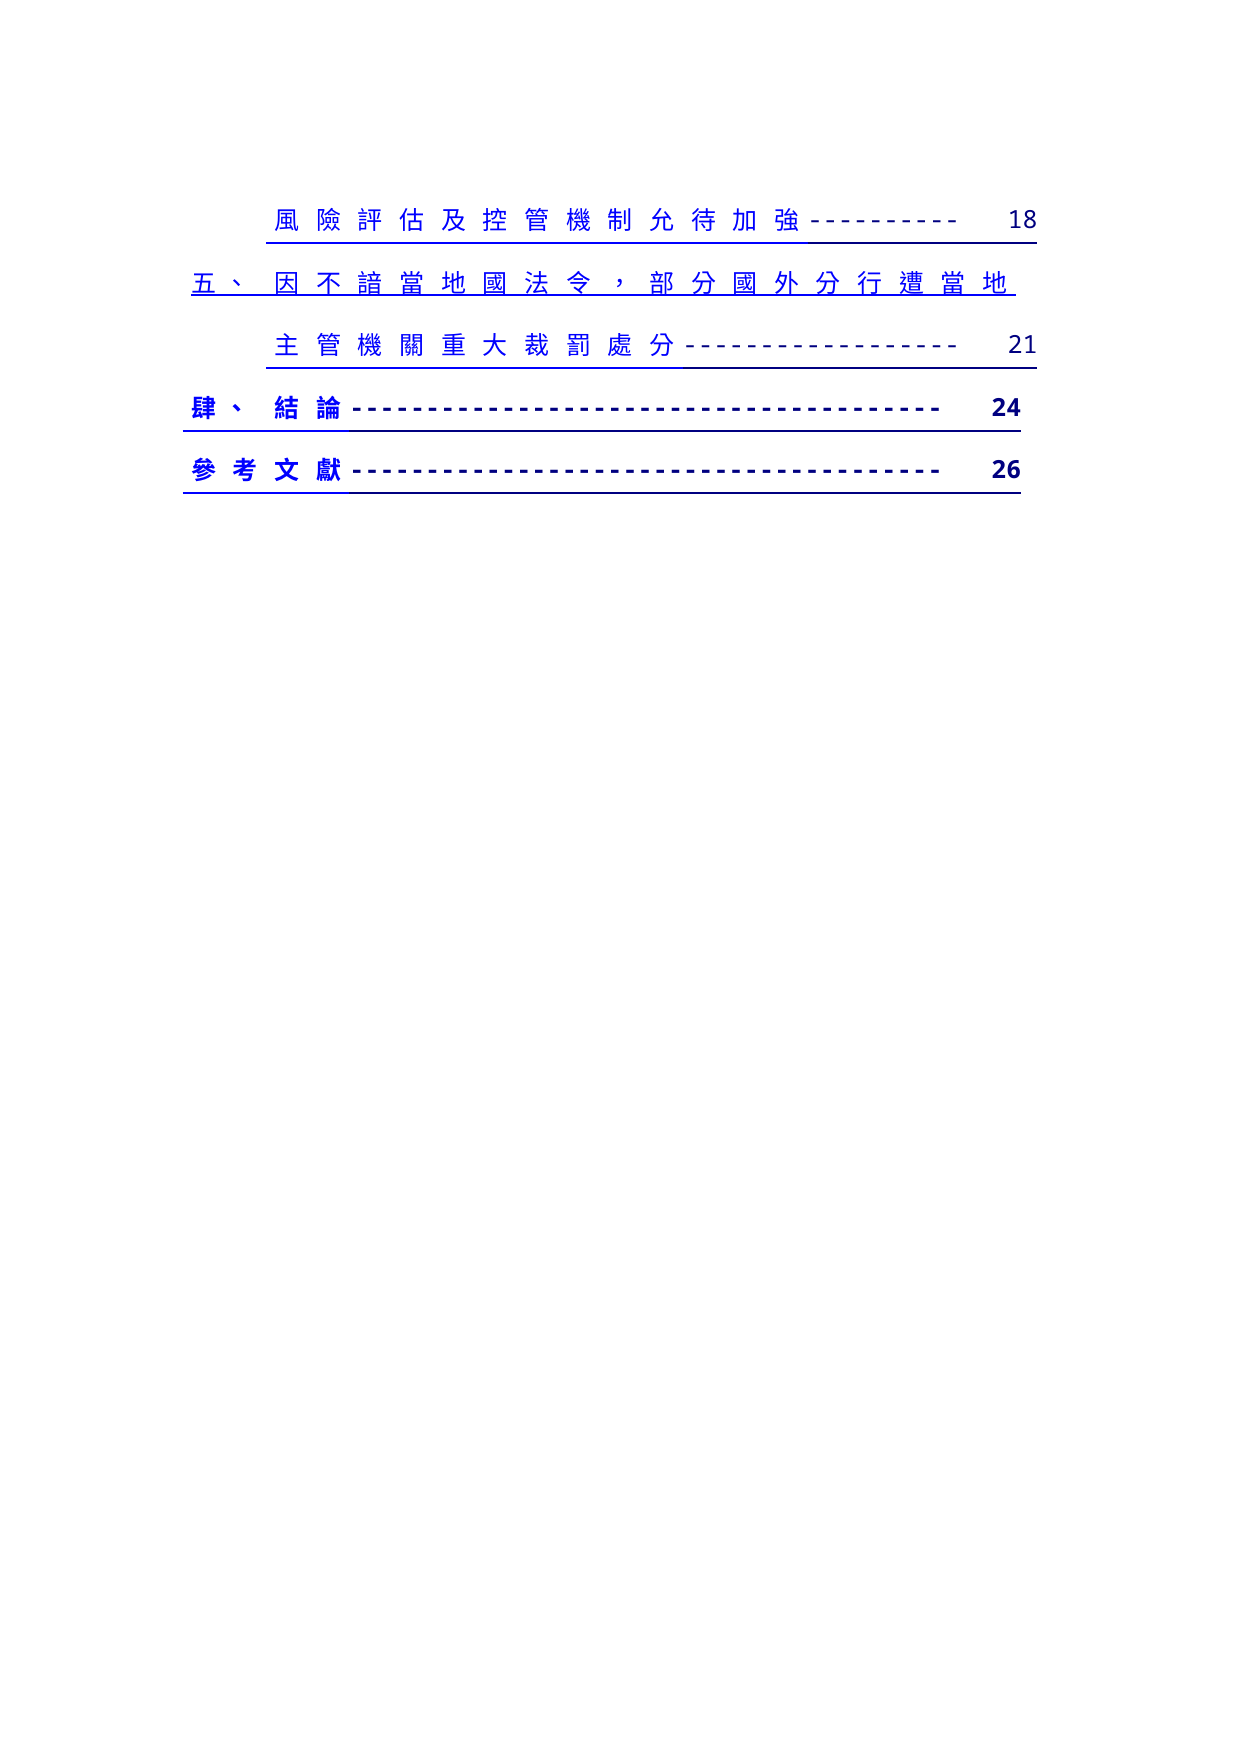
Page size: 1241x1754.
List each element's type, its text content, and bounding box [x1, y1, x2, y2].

text 參考文獻 26 [183, 427, 1027, 490]
text 風險評估及控管機制允待加強 18 [183, 177, 1043, 240]
text 五、因不諳當地國法令，部分國外分行遭當地主管機關重大裁罰處分 21 [183, 240, 1043, 365]
text 肆、結論 24 [183, 365, 1027, 427]
